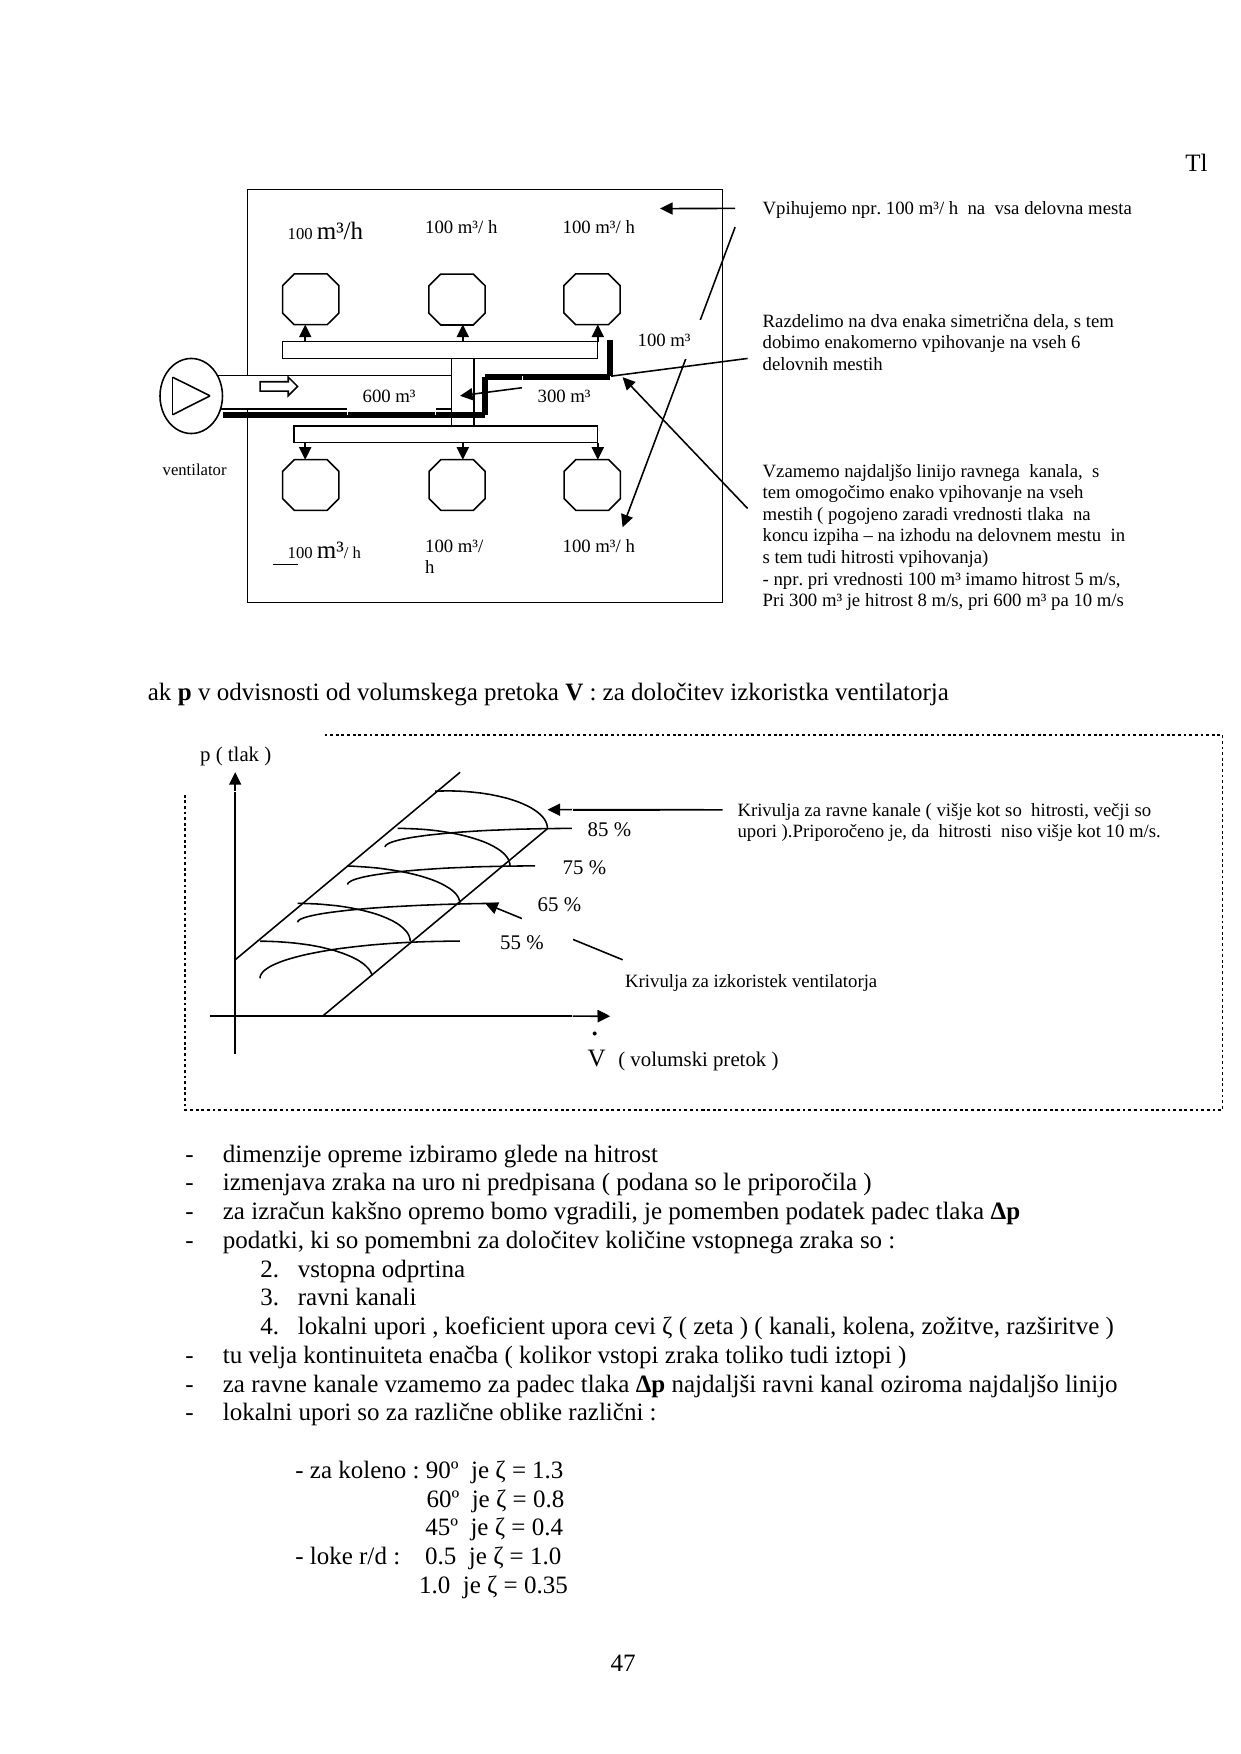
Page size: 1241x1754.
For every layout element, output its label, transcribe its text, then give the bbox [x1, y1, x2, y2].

list za ravne kanale vzamemo za padec tlaka Δp najdaljši ravni kanal oziroma najdaljšo linijo [185, 1369, 1211, 1397]
list lokalni upori so za različne oblike različni : [185, 1397, 1211, 1426]
text 1.0 je ζ = 0.35 [295, 1570, 1211, 1599]
text 60º je ζ = 0.8 [295, 1484, 1211, 1512]
list podatki, ki so pomembni za določitev količine vstopnega zraka so : [185, 1225, 1211, 1254]
list dimenzije opreme izbiramo glede na hitrost [185, 1139, 1211, 1167]
list lokalni upori , koeficient upora cevi ζ ( zeta ) ( kanali, kolena, zožitve, razširitve ) [260, 1311, 1211, 1340]
text - za koleno : 90º je ζ = 1.3 [295, 1455, 1211, 1484]
list ravni kanali [260, 1282, 1211, 1311]
list tu velja kontinuiteta enačba ( kolikor vstopi zraka toliko tudi iztopi ) [185, 1340, 1211, 1369]
list vstopna odprtina [260, 1254, 1211, 1282]
list za izračun kakšno opremo bomo vgradili, je pomemben podatek padec tlaka Δp [185, 1196, 1211, 1225]
text 45º je ζ = 0.4 [295, 1512, 1211, 1541]
text Tlak p v odvisnosti od volumskega pretoka V : za določitev izkoristka ventilatorja [148, 148, 1211, 706]
text - loke r/d : 0.5 je ζ = 1.0 [295, 1541, 1211, 1570]
list izmenjava zraka na uro ni predpisana ( podana so le priporočila ) [185, 1167, 1211, 1196]
